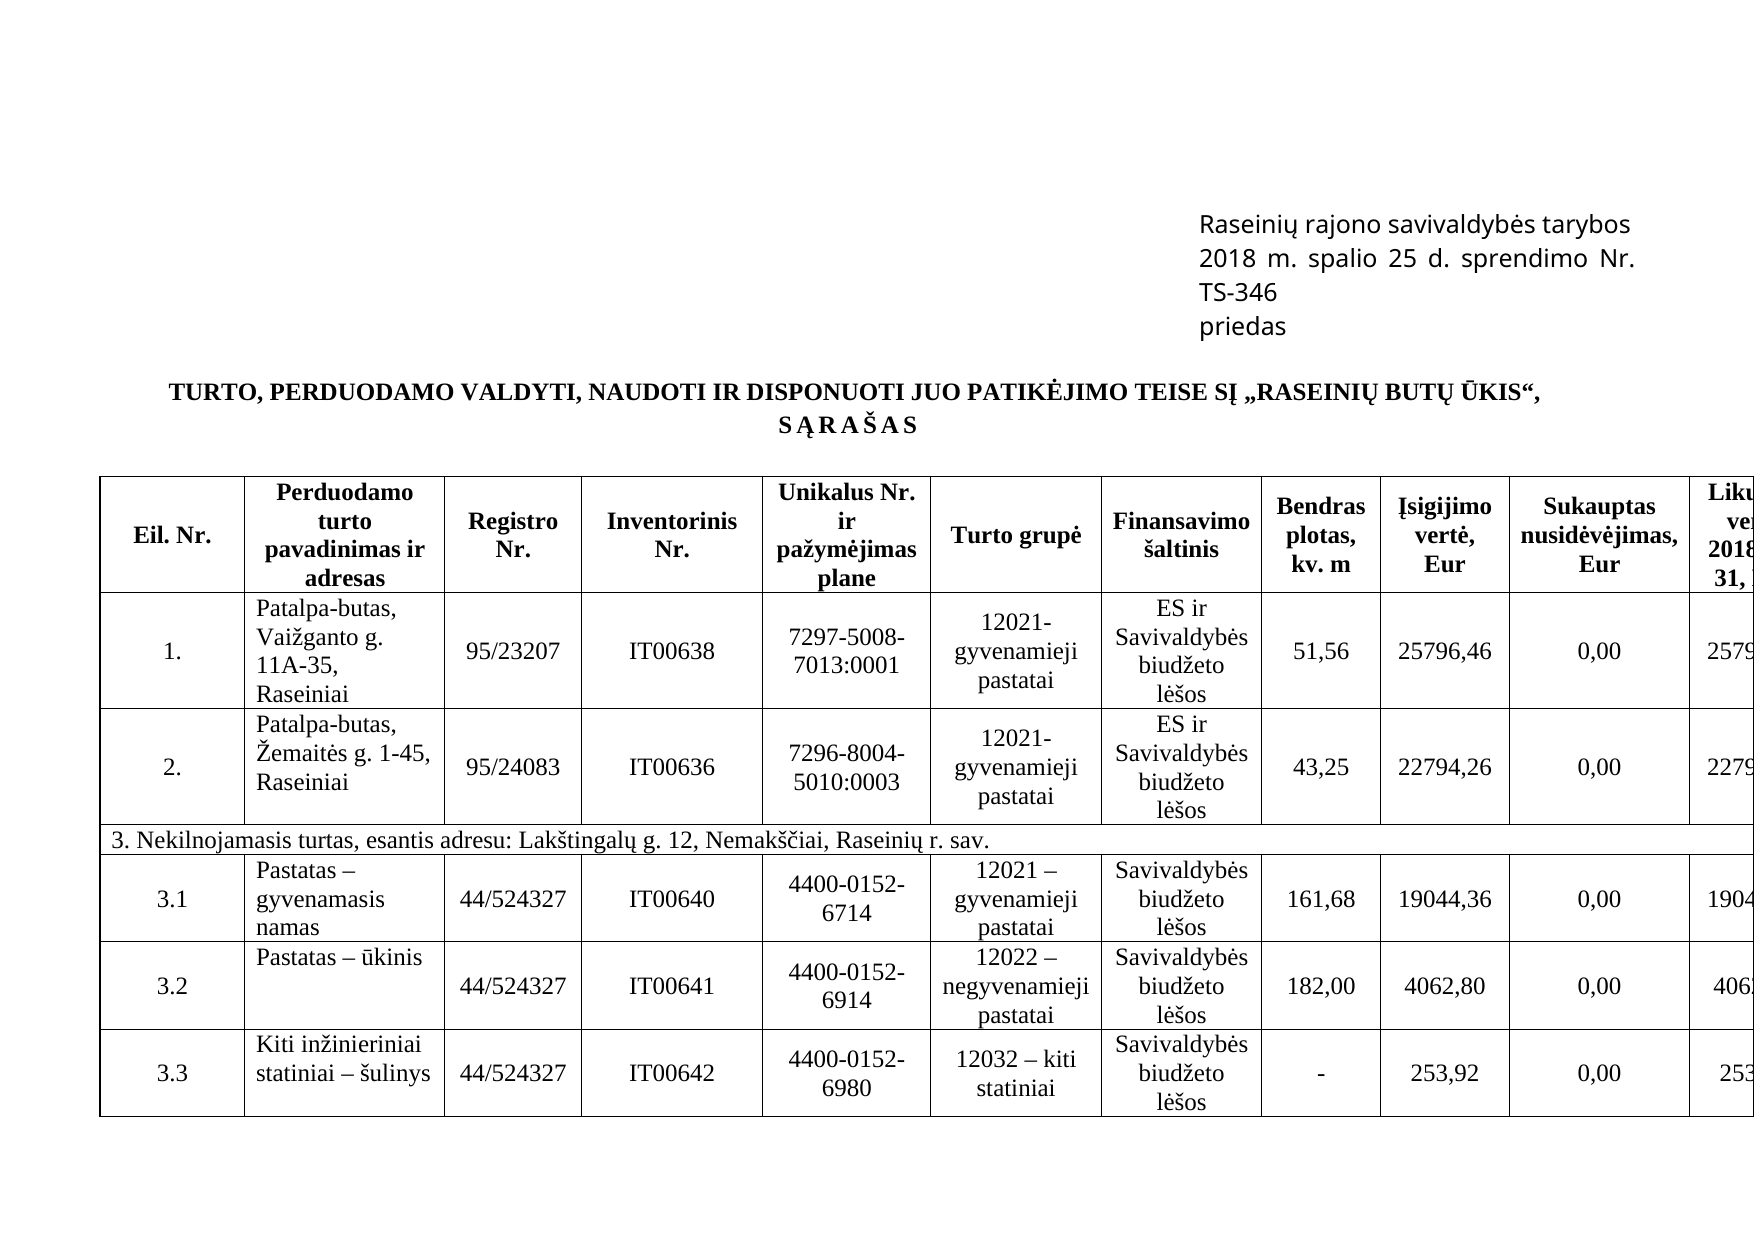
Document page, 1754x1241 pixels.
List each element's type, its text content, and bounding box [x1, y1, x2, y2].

table_cell 0,00 [1510, 1030, 1689, 1116]
text 2018 m. spalio 25 d. sprendimo Nr. TS-346 [1199, 241, 1636, 309]
table_cell 12021 – gyvenamieji pastatai [931, 855, 1101, 941]
table_cell 4062,80 [1381, 942, 1509, 1028]
table_header Likutinė vertė 2018-10-31, Eur [1690, 477, 1753, 592]
table_cell 0,00 [1510, 942, 1689, 1028]
table_cell 51,56 [1262, 593, 1380, 708]
table_cell 2. [101, 709, 244, 824]
table_cell IT00636 [582, 709, 762, 824]
table_cell 43,25 [1262, 709, 1380, 824]
table_header Registro Nr. [445, 477, 581, 592]
table_cell 253,92 [1381, 1030, 1509, 1116]
table_cell 95/24083 [445, 709, 581, 824]
table_cell Pastatas – gyvenamasis namas [245, 855, 444, 941]
table_header Turto grupė [931, 477, 1101, 592]
table_cell - [1262, 1030, 1380, 1116]
table_cell 253,92 [1690, 1030, 1753, 1116]
table_cell Savivaldybės biudžeto lėšos [1102, 1030, 1261, 1116]
table_header Eil. Nr. [101, 477, 244, 592]
table_cell 12021-gyvenamieji pastatai [931, 593, 1101, 708]
table_cell 12022 – negyvenamieji pastatai [931, 942, 1101, 1028]
table_cell Savivaldybės biudžeto lėšos [1102, 942, 1261, 1028]
table_cell 95/23207 [445, 593, 581, 708]
table_cell 44/524327 [445, 942, 581, 1028]
table_cell 7297-5008-7013:0001 [763, 593, 930, 708]
table_cell 4400-0152-6914 [763, 942, 930, 1028]
table_cell 44/524327 [445, 855, 581, 941]
table_cell 3. Nekilnojamasis turtas, esantis adresu: Lakštingalų g. 12, Nemakščiai, Raseinių r. sav. [101, 825, 1753, 854]
table_cell 4400-0152-6980 [763, 1030, 930, 1116]
table_cell 0,00 [1510, 855, 1689, 941]
table_cell IT00640 [582, 855, 762, 941]
table_cell Savivaldybės biudžeto lėšos [1102, 855, 1261, 941]
table_cell 4400-0152-6714 [763, 855, 930, 941]
table_cell 22794,26 [1381, 709, 1509, 824]
table_cell 22794,26 [1690, 709, 1753, 824]
table_cell 44/524327 [445, 1030, 581, 1116]
table_cell 4062,80 [1690, 942, 1753, 1028]
table_cell 3.1 [101, 855, 244, 941]
text SĄRAŠAS [59, 410, 1636, 439]
table_header Unikalus Nr. ir pažymėjimas plane [763, 477, 930, 592]
table_cell Patalpa-butas, Vaižganto g. 11A-35, Raseiniai [245, 593, 444, 708]
table_cell 182,00 [1262, 942, 1380, 1028]
table_header Sukauptas nusidėvėjimas, Eur [1510, 477, 1689, 592]
table_cell IT00641 [582, 942, 762, 1028]
text priedas [1199, 309, 1636, 343]
table_cell Kiti inžinieriniai statiniai – šulinys [245, 1030, 444, 1116]
table_cell 7296-8004-5010:0003 [763, 709, 930, 824]
table_cell 0,00 [1510, 593, 1689, 708]
table_header Inventorinis Nr. [582, 477, 762, 592]
text TURTO, PERDUODAMO VALDYTI, NAUDOTI IR DISPONUOTI JUO PATIKĖJIMO TEISE SĮ „RASEINIŲ BUTŲ ŪKIS“, [74, 377, 1636, 406]
table_header Įsigijimo vertė, Eur [1381, 477, 1509, 592]
table_cell 19044,36 [1381, 855, 1509, 941]
table_cell ES ir Savivaldybės biudžeto lėšos [1102, 709, 1261, 824]
table_cell 1. [101, 593, 244, 708]
table_cell IT00642 [582, 1030, 762, 1116]
table_cell IT00638 [582, 593, 762, 708]
table_cell Patalpa-butas, Žemaitės g. 1-45, Raseiniai [245, 709, 444, 824]
text Raseinių rajono savivaldybės tarybos [1199, 207, 1636, 241]
table_header Bendras plotas, kv. m [1262, 477, 1380, 592]
table_cell Pastatas – ūkinis [245, 942, 444, 1028]
table_cell 12032 – kiti statiniai [931, 1030, 1101, 1116]
table_cell 25796,46 [1690, 593, 1753, 708]
table_cell 19044,36 [1690, 855, 1753, 941]
table_cell 0,00 [1510, 709, 1689, 824]
table_cell 3.3 [101, 1030, 244, 1116]
table_cell 3.2 [101, 942, 244, 1028]
table_header Perduodamo turto pavadinimas ir adresas [245, 477, 444, 592]
table_header Finansavimo šaltinis [1102, 477, 1261, 592]
table_cell 161,68 [1262, 855, 1380, 941]
table_cell ES ir Savivaldybės biudžeto lėšos [1102, 593, 1261, 708]
table_cell 25796,46 [1381, 593, 1509, 708]
table_cell 12021-gyvenamieji pastatai [931, 709, 1101, 824]
